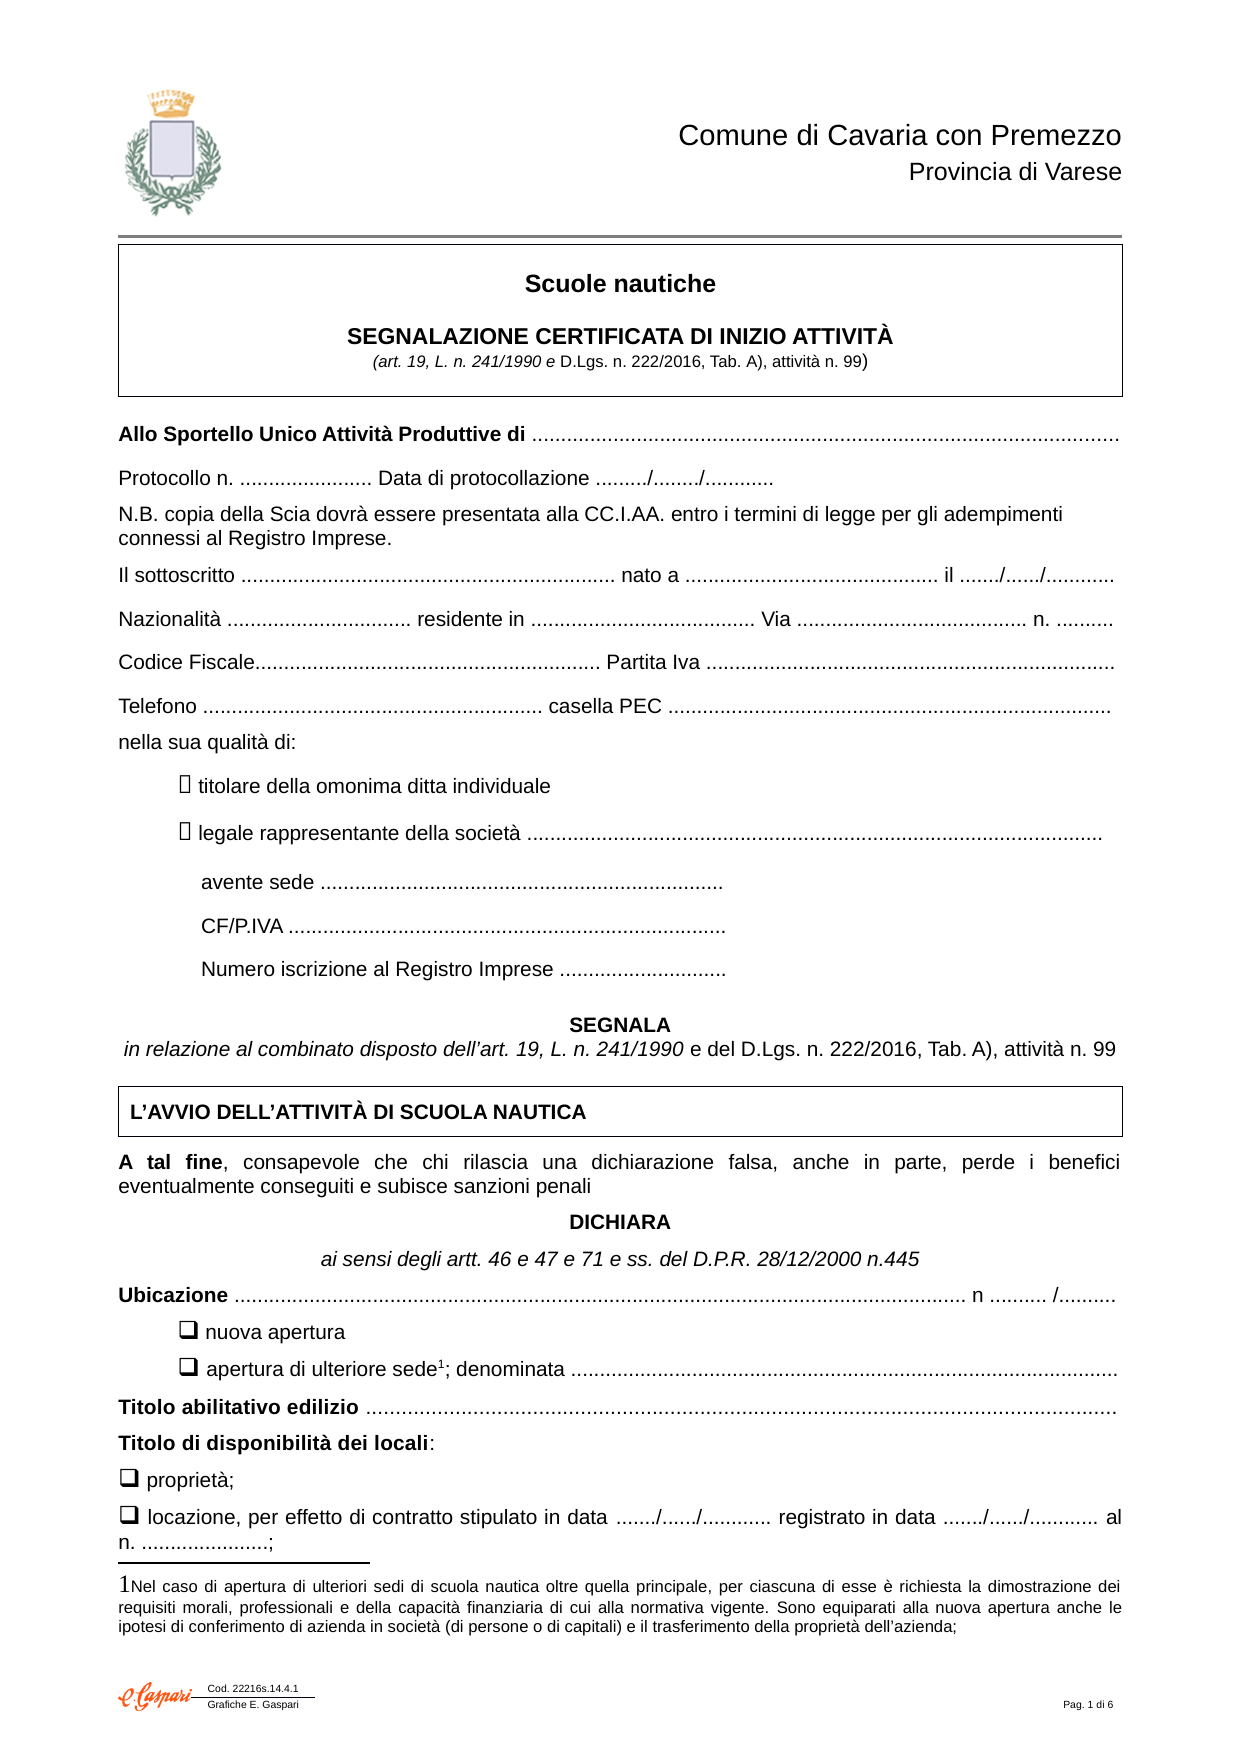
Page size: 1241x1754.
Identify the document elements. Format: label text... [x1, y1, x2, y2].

text Telefono ........................................................... casella PEC ............................................................................. [118, 694, 1122, 718]
picture [122, 152, 224, 157]
text Numero iscrizione al Registro Imprese ............................. [201, 957, 1122, 981]
text  locazione, per effetto di contratto stipulato in data ......./....../............ registrato in data ......./....../............ al n. ......................; [118, 1505, 1122, 1554]
text Provincia di Varese [118, 157, 1122, 185]
text Protocollo n. ....................... Data di protocollazione ........./......../............ [118, 466, 1122, 490]
table_header Scuole nautiche SEGNALAZIONE CERTIFICATA DI INIZIO ATTIVITÀ (art. 19, L. n. 241/1990 e D.Lgs. n. 222/2016, Tab. A), attività n. 99) [119, 245, 1122, 396]
text avente sede ...................................................................... [201, 870, 1122, 894]
text Ubicazione ............................................................................................................................... n .......... /.......... [118, 1283, 1122, 1307]
text Allo Sportello Unico Attività Produttive di [118, 422, 1122, 446]
picture [118, 1682, 192, 1711]
text N.B. copia della Scia dovrà essere presentata alla CC.I.AA. entro i termini di legge per gli adempimenti connessi al Registro Imprese. [118, 502, 1122, 550]
text ai sensi degli artt. 46 e 47 e 71 e ss. del D.P.R. 28/12/2000 n.445 [118, 1247, 1122, 1271]
text  titolare della omonima ditta individuale [177, 767, 1122, 801]
text Nazionalità ................................ residente in ....................................... Via ........................................ n. .......... [118, 606, 1122, 630]
text  apertura di ulteriore sede; denominata ............................................................................................... [177, 1357, 1122, 1382]
text SEGNALA [118, 1013, 1122, 1037]
text Codice Fiscale............................................................ Partita Iva ....................................................................... [118, 650, 1122, 674]
table_header L’AVVIO DELL’ATTIVITÀ DI SCUOLA NAUTICA [119, 1087, 1122, 1136]
text  proprietà; [118, 1467, 1122, 1492]
text Nel caso di apertura di ulteriori sedi di scuola nautica oltre quella principale, per ciascuna di esse è richiesta la dimostrazione dei requisiti morali, professionali e della capacità finanziaria di cui alla normativa vigente. Sono equiparati alla nuova apertura anche le ipotesi di conferimento di azienda in società (di persone o di capitali) e il trasferimento della proprietà dell’azienda; [118, 1569, 1122, 1636]
text in relazione al combinato disposto dell’art. 19, L. n. 241/1990 e del D.Lgs. n. 222/2016, Tab. A), attività n. 99 [118, 1037, 1122, 1061]
text A tal fine, consapevole che chi rilascia una dichiarazione falsa, anche in parte, perde i benefici eventualmente conseguiti e subisce sanzioni penali [118, 1150, 1122, 1198]
text  legale rappresentante della società .................................................................................................... [177, 813, 1122, 847]
text Titolo di disponibilità dei locali: [118, 1431, 1122, 1455]
text nella sua qualità di: [118, 730, 1122, 754]
text  nuova apertura [177, 1319, 1122, 1344]
text Comune di Cavaria con Premezzo [118, 118, 1122, 152]
picture [122, 87, 224, 118]
text DICHIARA [118, 1210, 1122, 1234]
text Titolo abilitativo edilizio .............................................................................................................................. [118, 1394, 1122, 1418]
text Il sottoscritto ................................................................. nato a ............................................ il ......./....../............ [118, 563, 1122, 587]
text CF/P.IVA ............................................................................ [201, 913, 1122, 937]
picture [122, 185, 224, 219]
